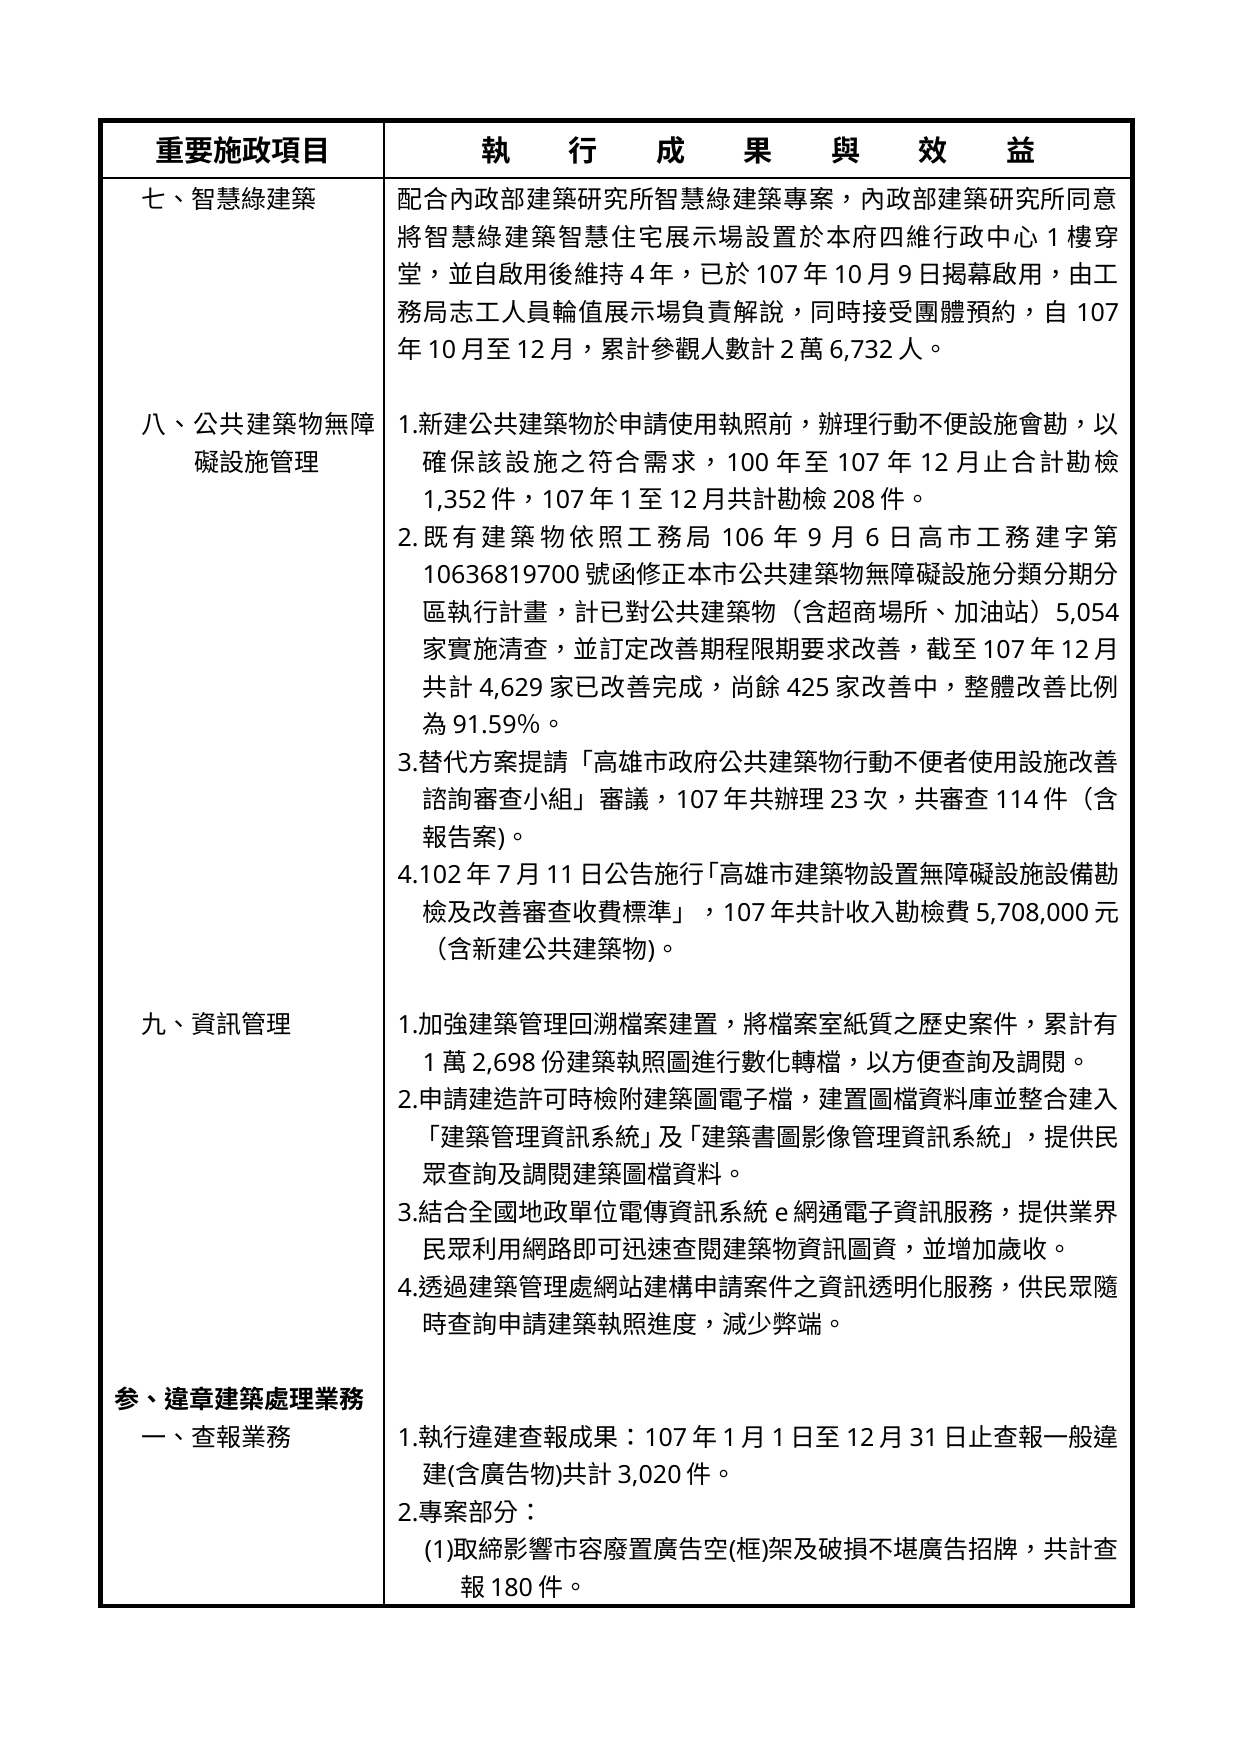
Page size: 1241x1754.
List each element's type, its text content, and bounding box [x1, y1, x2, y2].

table_cell 配合內政部建築研究所智慧綠建築專案，內政部建築研究所同意將智慧綠建築智慧住宅展示場設置於本府四維行政中心1樓穿堂，並自啟用後維持4年，已於107年10月9日揭幕啟用，由工務局志工人員輪值展示場負責解說，同時接受團體預約，自107年10月至12月，累計參觀人數計2萬6,732人。 1.新建公共建築物於申請使用執照前，辦理行動不便設施會勘，以確保該設施之符合需求，100年至107年12月止合計勘檢1,352件，107年1至12月共計勘檢208件。 2.既有建築物依照工務局106年9月6日高市工務建字第10636819700號函修正本市公共建築物無障礙設施分類分期分區執行計畫，計已對公共建築物（含超商場所、加油站）5,054家實施清查，並訂定改善期程限期要求改善，截至107年12月共計4,629家已改善完成，尚餘425家改善中，整體改善比例為91.59％。 3.替代方案提請「高雄市政府公共建築物行動不便者使用設施改善諮詢審查小組」審議，107年共辦理23次，共審查114件（含報告案)。 4.102年7月11日公告施行「高雄市建築物設置無障礙設施設備勘檢及改善審查收費標準」，107年共計收入勘檢費5,708,000元（含新建公共建築物)。 1.加強建築管理回溯檔案建置，將檔案室紙質之歷史案件，累計有1萬2,698份建築執照圖進行數化轉檔，以方便查詢及調閱。 2.申請建造許可時檢附建築圖電子檔，建置圖檔資料庫並整合建入「建築管理資訊系統」及「建築書圖影像管理資訊系統」，提供民眾查詢及調閱建築圖檔資料。 3.結合全國地政單位電傳資訊系統e網通電子資訊服務，提供業界民眾利用網路即可迅速查閱建築物資訊圖資，並增加歲收。 4.透過建築管理處網站建構申請案件之資訊透明化服務，供民眾隨時查詢申請建築執照進度，減少弊端。 1.執行違建查報成果：107年1月1日至12月31日止查報一般違建(含廣告物)共計3,020件。 2.專案部分： (1)取締影響市容廢置廣告空(框)架及破損不堪廣告招牌，共計查報180件。 [385, 179, 1130, 1604]
table_cell 七、智慧綠建築 八、公共建築物無障礙設施管理 九、資訊管理 参、違章建築處理業務 一、查報業務 [103, 179, 383, 1604]
table_header 執 行 成 果 與 效 益 [385, 123, 1130, 177]
table_header 重要施政項目 [103, 123, 383, 177]
